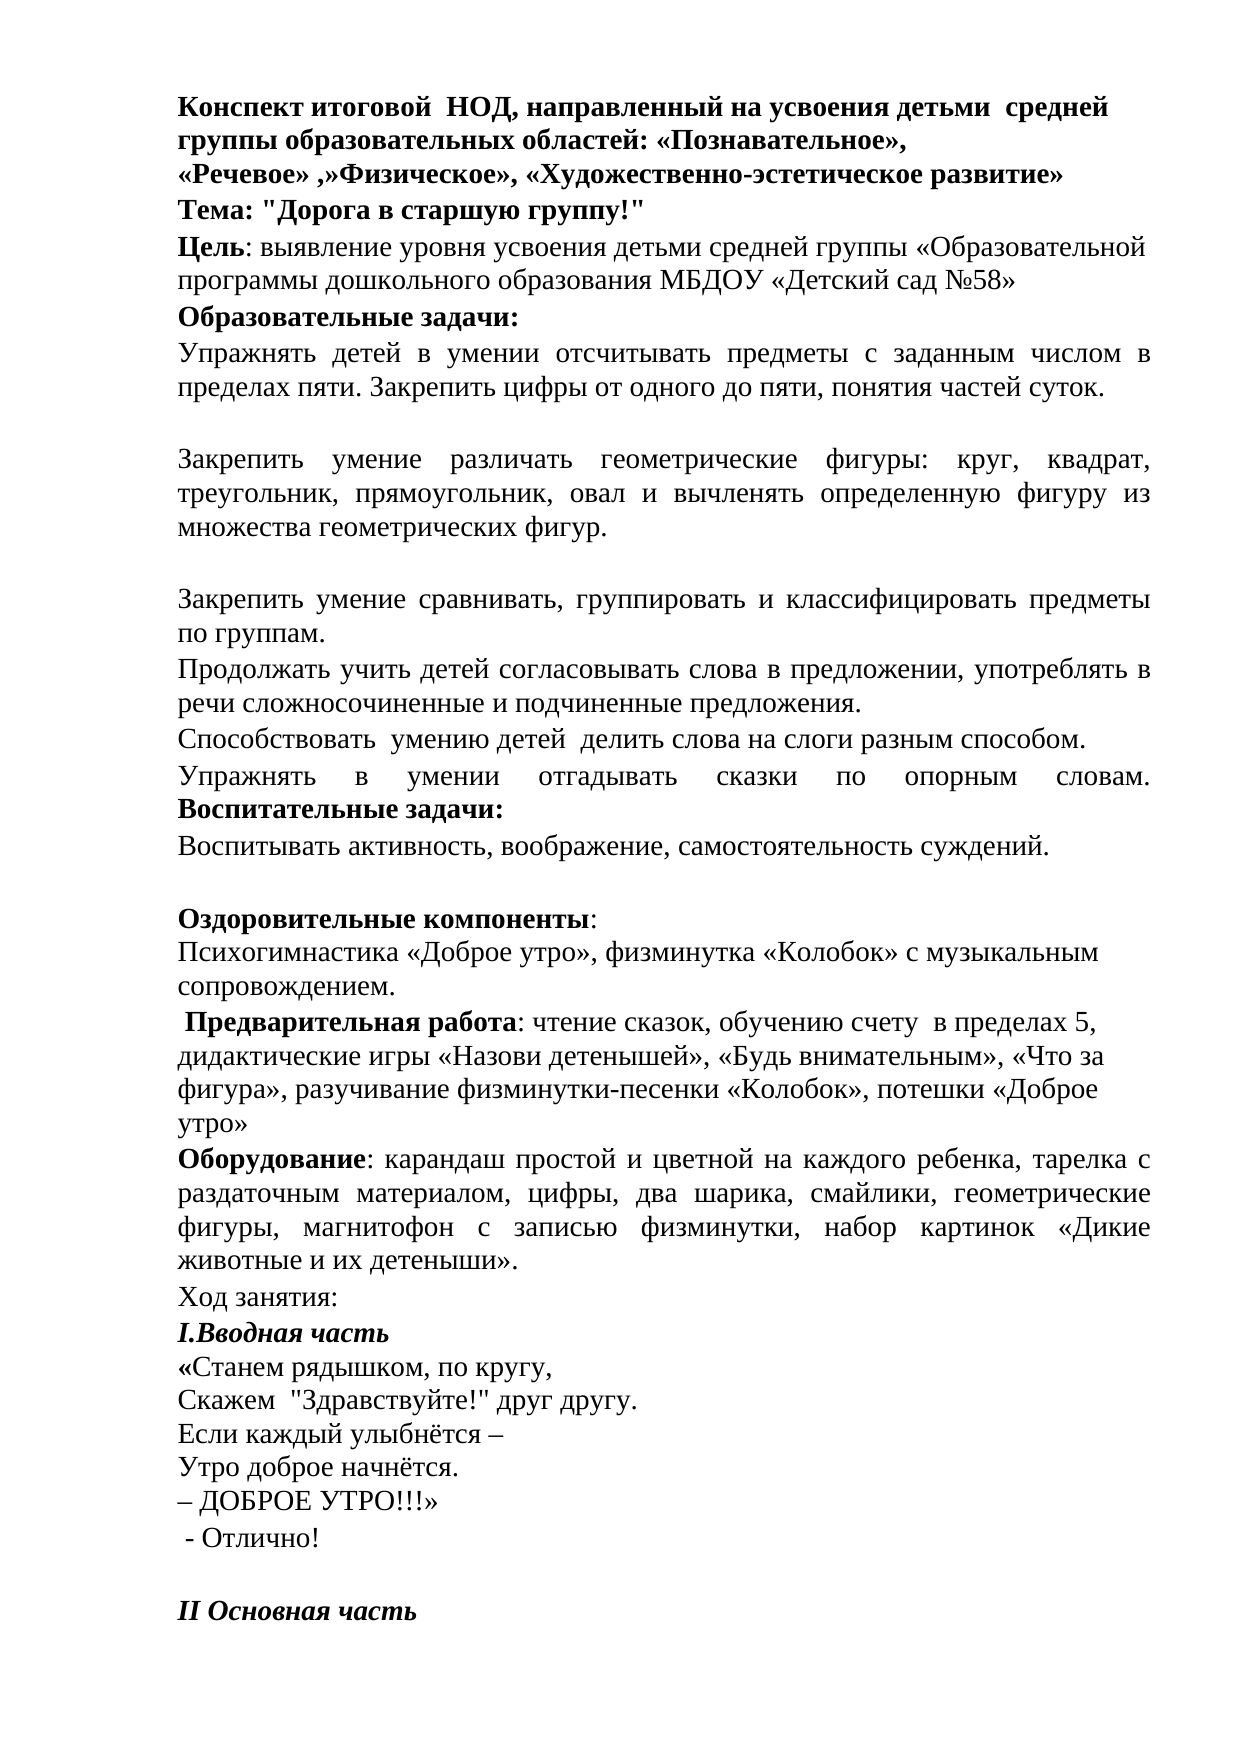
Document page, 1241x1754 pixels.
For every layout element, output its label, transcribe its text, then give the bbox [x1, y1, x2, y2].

text Закрепить умение различать геометрические фигуры: круг, квадрат, треугольник, прямоугольник, овал и вычленять определенную фигуру из множества геометрических фигур. [177, 442, 1152, 542]
text Продолжать учить детей согласовывать слова в предложении, употреблять в речи сложносочиненные и подчиненные предложения. [177, 652, 1152, 719]
text Конспект итоговой НОД, направленный на усвоения детьми средней группы образовательных областей: «Познавательное», «Речевое» ,»Физическое», «Художественно-эстетическое развитие» [177, 89, 1152, 189]
text Способствовать умению детей делить слова на слоги разным способом. [177, 722, 1152, 755]
text Оздоровительные компоненты: [177, 901, 1152, 934]
text Закрепить умение сравнивать, группировать и классифицировать предметы по группам. [177, 582, 1152, 649]
text I.Вводная часть «Станем рядышком, по кругу, Скажем "Здравствуйте!" друг другу. Если каждый улыбнётся – Утро доброе начнётся. – ДОБРОЕ УТРО!!!» [177, 1315, 1152, 1517]
text Упражнять в умении отгадывать сказки по опорным словам. Воспитательные задачи: [177, 758, 1152, 825]
text Психогимнастика «Доброе утро», физминутка «Колобок» с музыкальным сопровождением. [177, 934, 1152, 1002]
text Предварительная работа: чтение сказок, обучению счету в пределах 5, дидактические игры «Назови детенышей», «Будь внимательным», «Что за фигура», разучивание физминутки-песенки «Колобок», потешки «Доброе утро» [177, 1004, 1152, 1139]
text II Основная часть [177, 1593, 1152, 1626]
text - Отлично! [177, 1520, 1152, 1553]
text Оборудование: карандаш простой и цветной на каждого ребенка, тарелка с раздаточным материалом, цифры, два шарика, смайлики, геометрические фигуры, магнитофон с записью физминутки, набор картинок «Дикие животные и их детеныши». [177, 1142, 1152, 1276]
text Тема: "Дорога в старшую группу!" [177, 192, 1152, 226]
text Цель: выявление уровня усвоения детьми средней группы «Образовательной программы дошкольного образования МБДОУ «Детский сад №58» [177, 229, 1152, 296]
text Воспитывать активность, воображение, самостоятельность суждений. [177, 828, 1152, 862]
text Ход занятия: [177, 1279, 1152, 1312]
text Образовательные задачи: [177, 299, 1152, 332]
text Упражнять детей в умении отсчитывать предметы с заданным числом в пределах пяти. Закрепить цифры от одного до пяти, понятия частей суток. [177, 335, 1152, 402]
